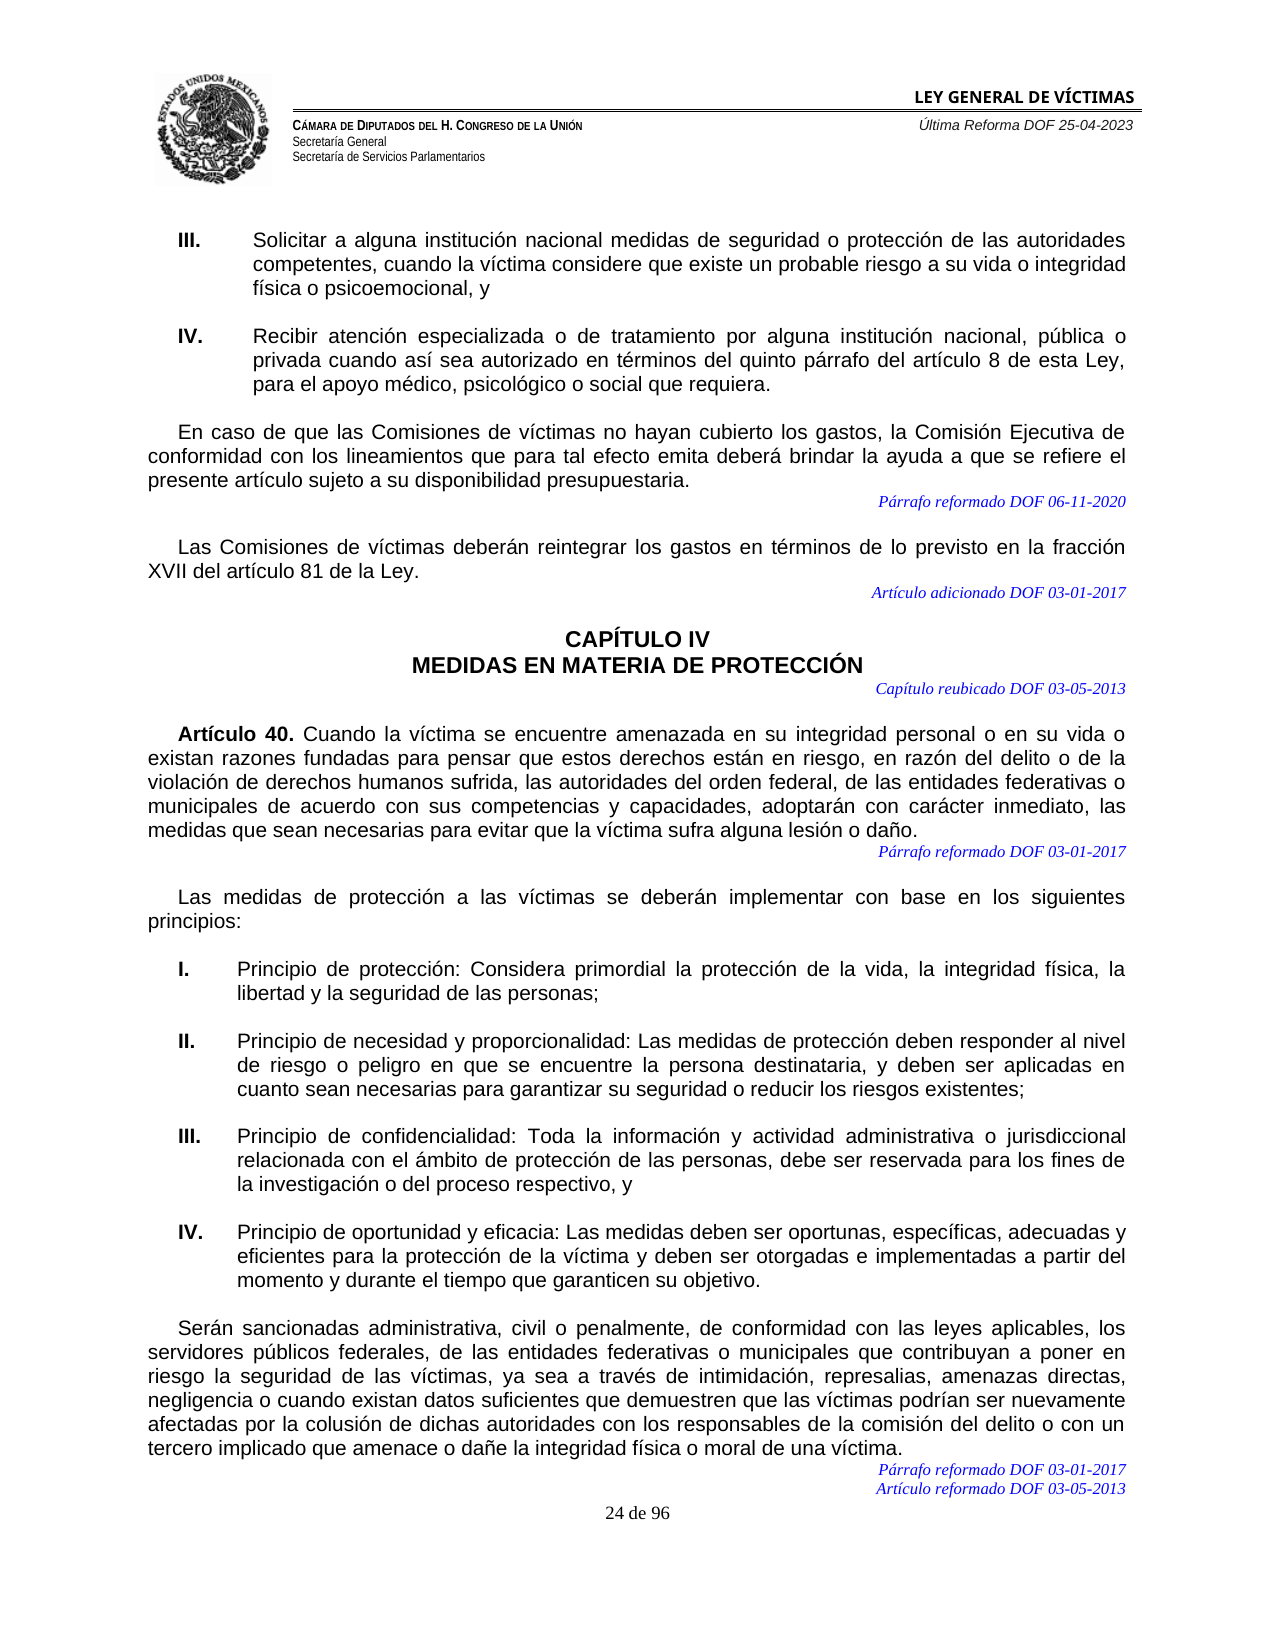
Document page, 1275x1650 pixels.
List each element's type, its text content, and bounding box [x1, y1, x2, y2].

text III. Solicitar a alguna institución nacional medidas de seguridad o protección de las autoridades competentes, cuando la víctima considere que existe un probable riesgo a su vida o integridad física o psicoemocional, y [178, 228, 1127, 300]
text Las medidas de protección a las víctimas se deberán implementar con base en los siguientes principios: [148, 885, 1127, 933]
text III. Principio de confidencialidad: Toda la información y actividad administrativa o jurisdiccional relacionada con el ámbito de protección de las personas, debe ser reservada para los fines de la investigación o del proceso respectivo, y [178, 1124, 1127, 1196]
text I. Principio de protección: Considera primordial la protección de la vida, la integridad física, la libertad y la seguridad de las personas; [178, 957, 1127, 1004]
text Párrafo reformado DOF 03-01-2017 [148, 842, 1127, 861]
text IV. Recibir atención especializada o de tratamiento por alguna institución nacional, pública o privada cuando así sea autorizado en términos del quinto párrafo del artículo 8 de esta Ley, para el apoyo médico, psicológico o social que requiera. [178, 324, 1127, 396]
text MEDIDAS EN MATERIA DE PROTECCIÓN [148, 652, 1127, 679]
text Párrafo reformado DOF 03-01-2017 [148, 1460, 1127, 1479]
text Las Comisiones de víctimas deberán reintegrar los gastos en términos de lo previsto en la fracción XVII del artículo 81 de la Ley. [148, 535, 1127, 583]
text Párrafo reformado DOF 06-11-2020 [148, 492, 1127, 511]
text IV. Principio de oportunidad y eficacia: Las medidas deben ser oportunas, específicas, adecuadas y eficientes para la protección de la víctima y deben ser otorgadas e implementadas a partir del momento y durante el tiempo que garanticen su objetivo. [178, 1220, 1127, 1292]
text Serán sancionadas administrativa, civil o penalmente, de conformidad con las leyes aplicables, los servidores públicos federales, de las entidades federativas o municipales que contribuyan a poner en riesgo la seguridad de las víctimas, ya sea a través de intimidación, represalias, amenazas directas, negligencia o cuando existan datos suficientes que demuestren que las víctimas podrían ser nuevamente afectadas por la colusión de dichas autoridades con los responsables de la comisión del delito o con un tercero implicado que amenace o dañe la integridad física o moral de una víctima. [148, 1316, 1127, 1460]
text II. Principio de necesidad y proporcionalidad: Las medidas de protección deben responder al nivel de riesgo o peligro en que se encuentre la persona destinataria, y deben ser aplicadas en cuanto sean necesarias para garantizar su seguridad o reducir los riesgos existentes; [178, 1028, 1127, 1100]
text Artículo reformado DOF 03-05-2013 [148, 1479, 1127, 1498]
text Capítulo reubicado DOF 03-05-2013 [148, 679, 1127, 698]
text Artículo adicionado DOF 03-01-2017 [148, 583, 1127, 602]
text Artículo 40. Cuando la víctima se encuentre amenazada en su integridad personal o en su vida o existan razones fundadas para pensar que estos derechos están en riesgo, en razón del delito o de la violación de derechos humanos sufrida, las autoridades del orden federal, de las entidades federativas o municipales de acuerdo con sus competencias y capacidades, adoptarán con carácter inmediato, las medidas que sean necesarias para evitar que la víctima sufra alguna lesión o daño. [148, 722, 1127, 842]
text CAPÍTULO IV [148, 626, 1127, 652]
text En caso de que las Comisiones de víctimas no hayan cubierto los gastos, la Comisión Ejecutiva de conformidad con los lineamientos que para tal efecto emita deberá brindar la ayuda a que se refiere el presente artículo sujeto a su disponibilidad presupuestaria. [148, 420, 1127, 492]
